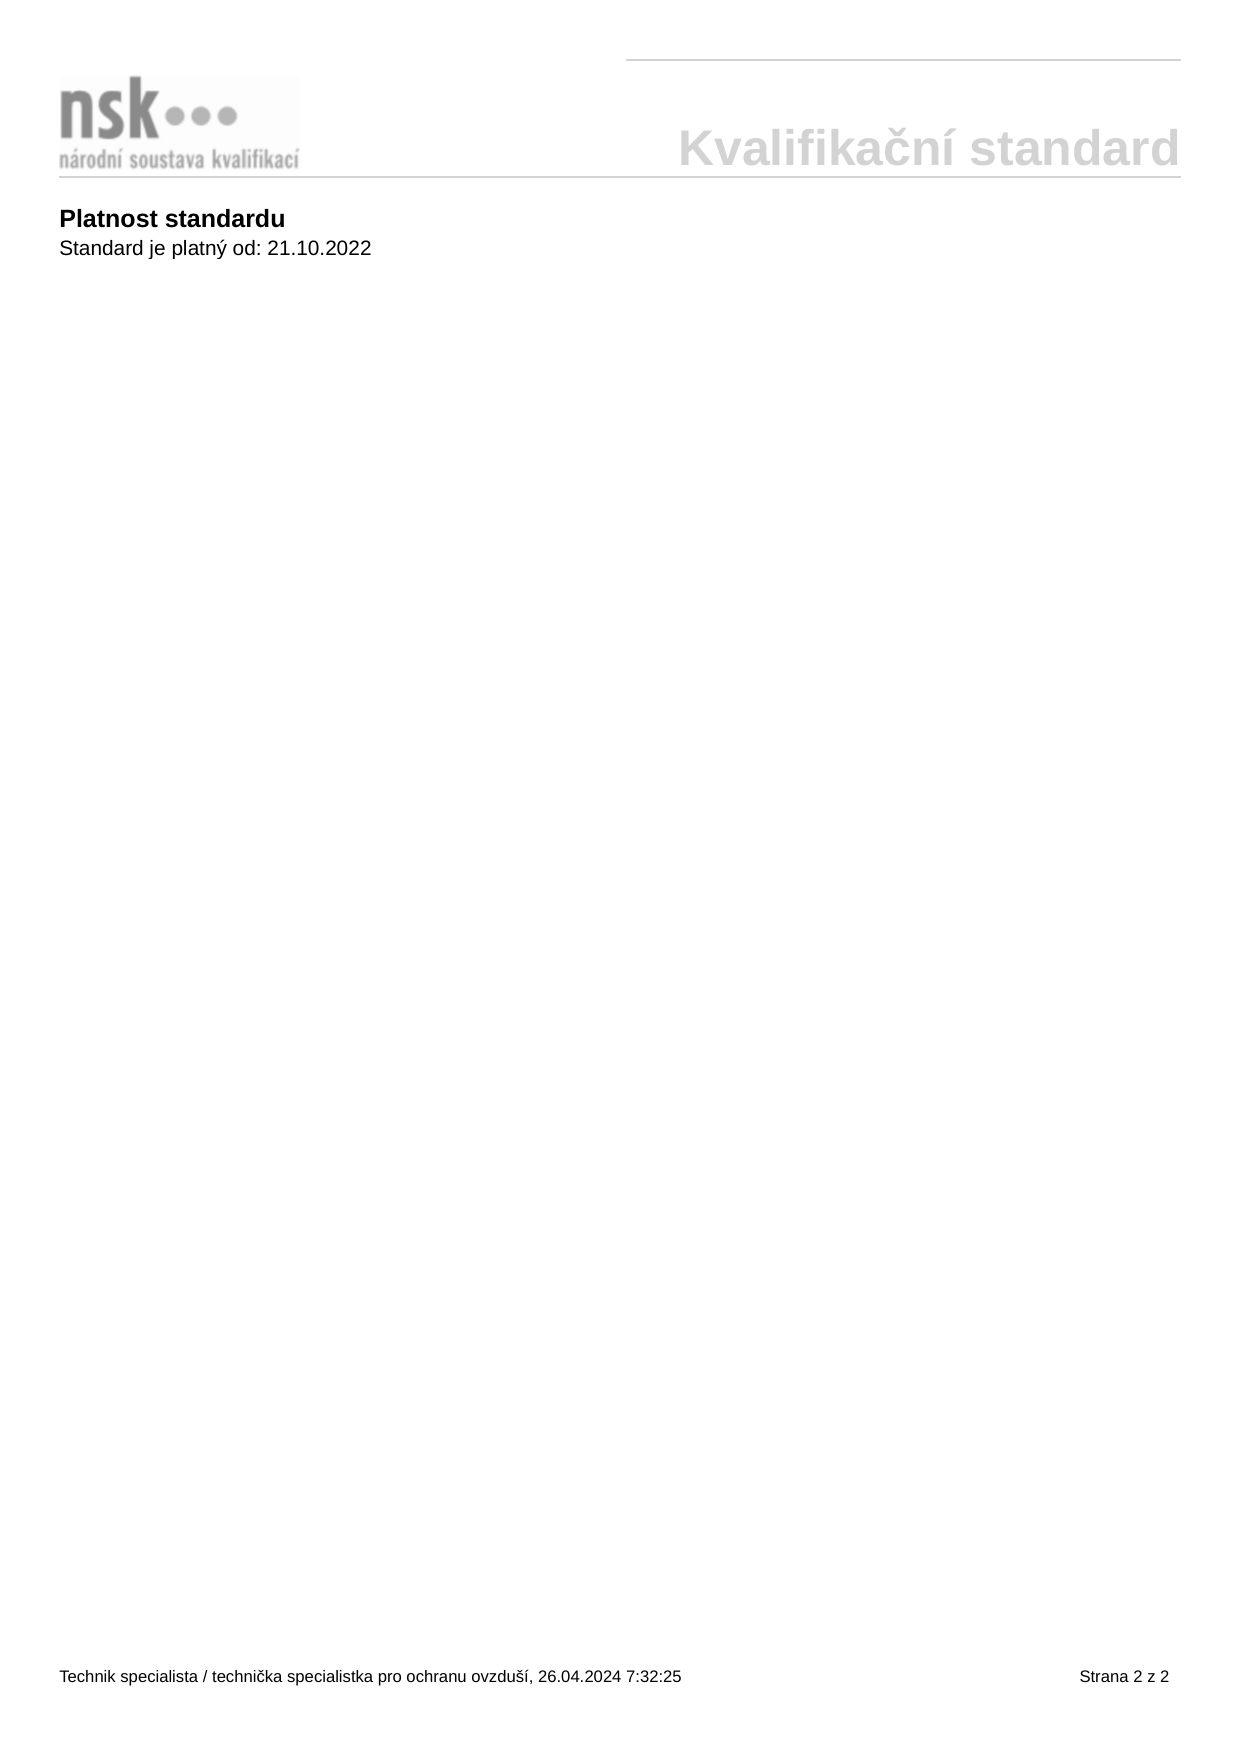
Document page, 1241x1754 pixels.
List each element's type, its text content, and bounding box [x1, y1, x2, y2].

table_cell [1169, 1409, 1181, 1658]
table_cell [626, 1159, 862, 1409]
table_cell [59, 194, 483, 200]
table_cell [1169, 1159, 1181, 1409]
table_cell [1169, 1658, 1181, 1694]
table_cell [59, 259, 483, 559]
table_cell [59, 1409, 483, 1658]
table_cell [620, 1409, 626, 1658]
table_cell [1169, 259, 1181, 559]
table_cell [626, 859, 862, 1159]
table_cell [626, 194, 862, 200]
table_cell [620, 559, 626, 859]
table_cell [484, 1159, 620, 1409]
table_cell [1093, 1159, 1169, 1409]
table_cell [1093, 1409, 1169, 1658]
table_cell [626, 559, 862, 859]
table_cell [59, 171, 483, 176]
table_cell Standard je platný od: 21.10.2022 [59, 236, 1181, 259]
table_cell [862, 1159, 1093, 1409]
table_cell [1169, 859, 1181, 1159]
table_cell [862, 1409, 1093, 1658]
picture [58, 59, 621, 171]
table_cell [862, 259, 1093, 559]
table_cell [59, 178, 1181, 194]
table_cell [1093, 859, 1169, 1159]
table_cell [862, 194, 1093, 200]
table_cell [484, 259, 620, 559]
table_cell [59, 859, 483, 1159]
table_cell [862, 559, 1093, 859]
table_cell [484, 859, 620, 1159]
table_cell [1093, 259, 1169, 559]
table_cell [862, 859, 1093, 1159]
table_cell [59, 559, 483, 859]
table_cell [484, 194, 620, 200]
table_cell [484, 559, 620, 859]
table_cell [1093, 194, 1169, 200]
table_cell [626, 1409, 862, 1658]
table_cell [626, 259, 862, 559]
table_cell Technik specialista / technička specialistka pro ochranu ovzduší, 26.04.2024 7:32:25 [59, 1658, 862, 1694]
table_cell Strana 2 z 2 [862, 1658, 1169, 1694]
table_cell [620, 1159, 626, 1409]
table_cell Kvalifikační standard [626, 61, 1181, 176]
table_cell [484, 1409, 620, 1658]
table_cell [1169, 559, 1181, 859]
table_cell [620, 259, 626, 559]
table_cell [1169, 194, 1181, 200]
table_cell [1093, 559, 1169, 859]
table_cell Platnost standardu [59, 200, 1181, 236]
table_cell [621, 59, 626, 170]
table_cell [59, 1159, 483, 1409]
table_cell [484, 171, 620, 176]
table_cell [620, 859, 626, 1159]
